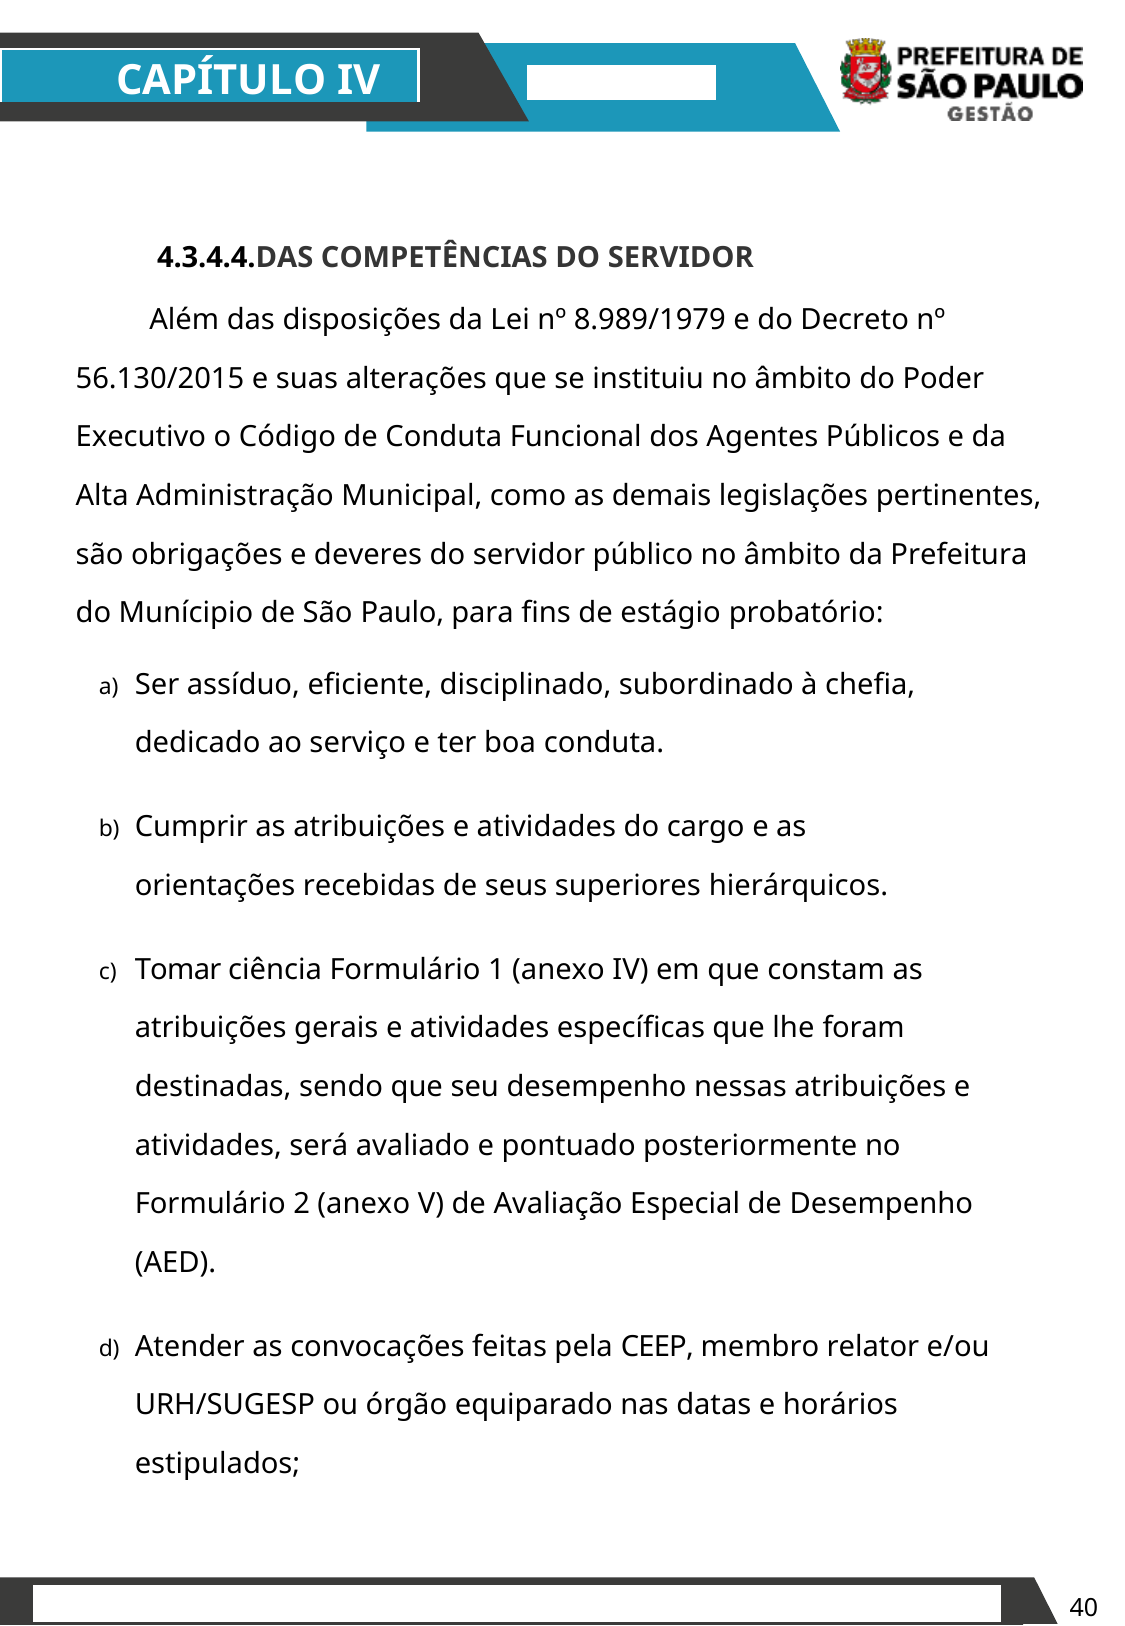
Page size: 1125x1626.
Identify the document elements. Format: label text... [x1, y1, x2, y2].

list Ser assíduo, eficiente, disciplinado, subordinado à chefia, dedicado ao serviço e ter boa conduta. [99, 663, 1030, 761]
list Cumprir as atribuições e atividades do cargo e as orientações recebidas de seus superiores hierárquicos. [99, 806, 962, 904]
list DAS COMPETÊNCIAS DO SERVIDOR [157, 236, 1125, 276]
list Atender as convocações feitas pela CEEP, membro relator e/ou URH/SUGESP ou órgão equiparado nas datas e horários estipulados; [99, 1325, 1016, 1482]
text Além das disposições da Lei nº 8.989/1979 e do Decreto nº 56.130/2015 e suas alterações que se instituiu no âmbito do Poder Executivo o Código de Conduta Funcional dos Agentes Públicos e da Alta Administração Municipal, como as demais legislações pertinentes, são obrigações e deveres do servidor público no âmbito da Prefeitura do Munícipio de São Paulo, para fins de estágio probatório: [75, 298, 1066, 631]
list Tomar ciência Formulário 1 (anexo IV) em que constam as atribuições gerais e atividades específicas que lhe foram destinadas, sendo que seu desempenho nessas atribuições e atividades, será avaliado e pontuado posteriormente no Formulário 2 (anexo V) de Avaliação Especial de Desempenho (AED). [99, 948, 1012, 1281]
